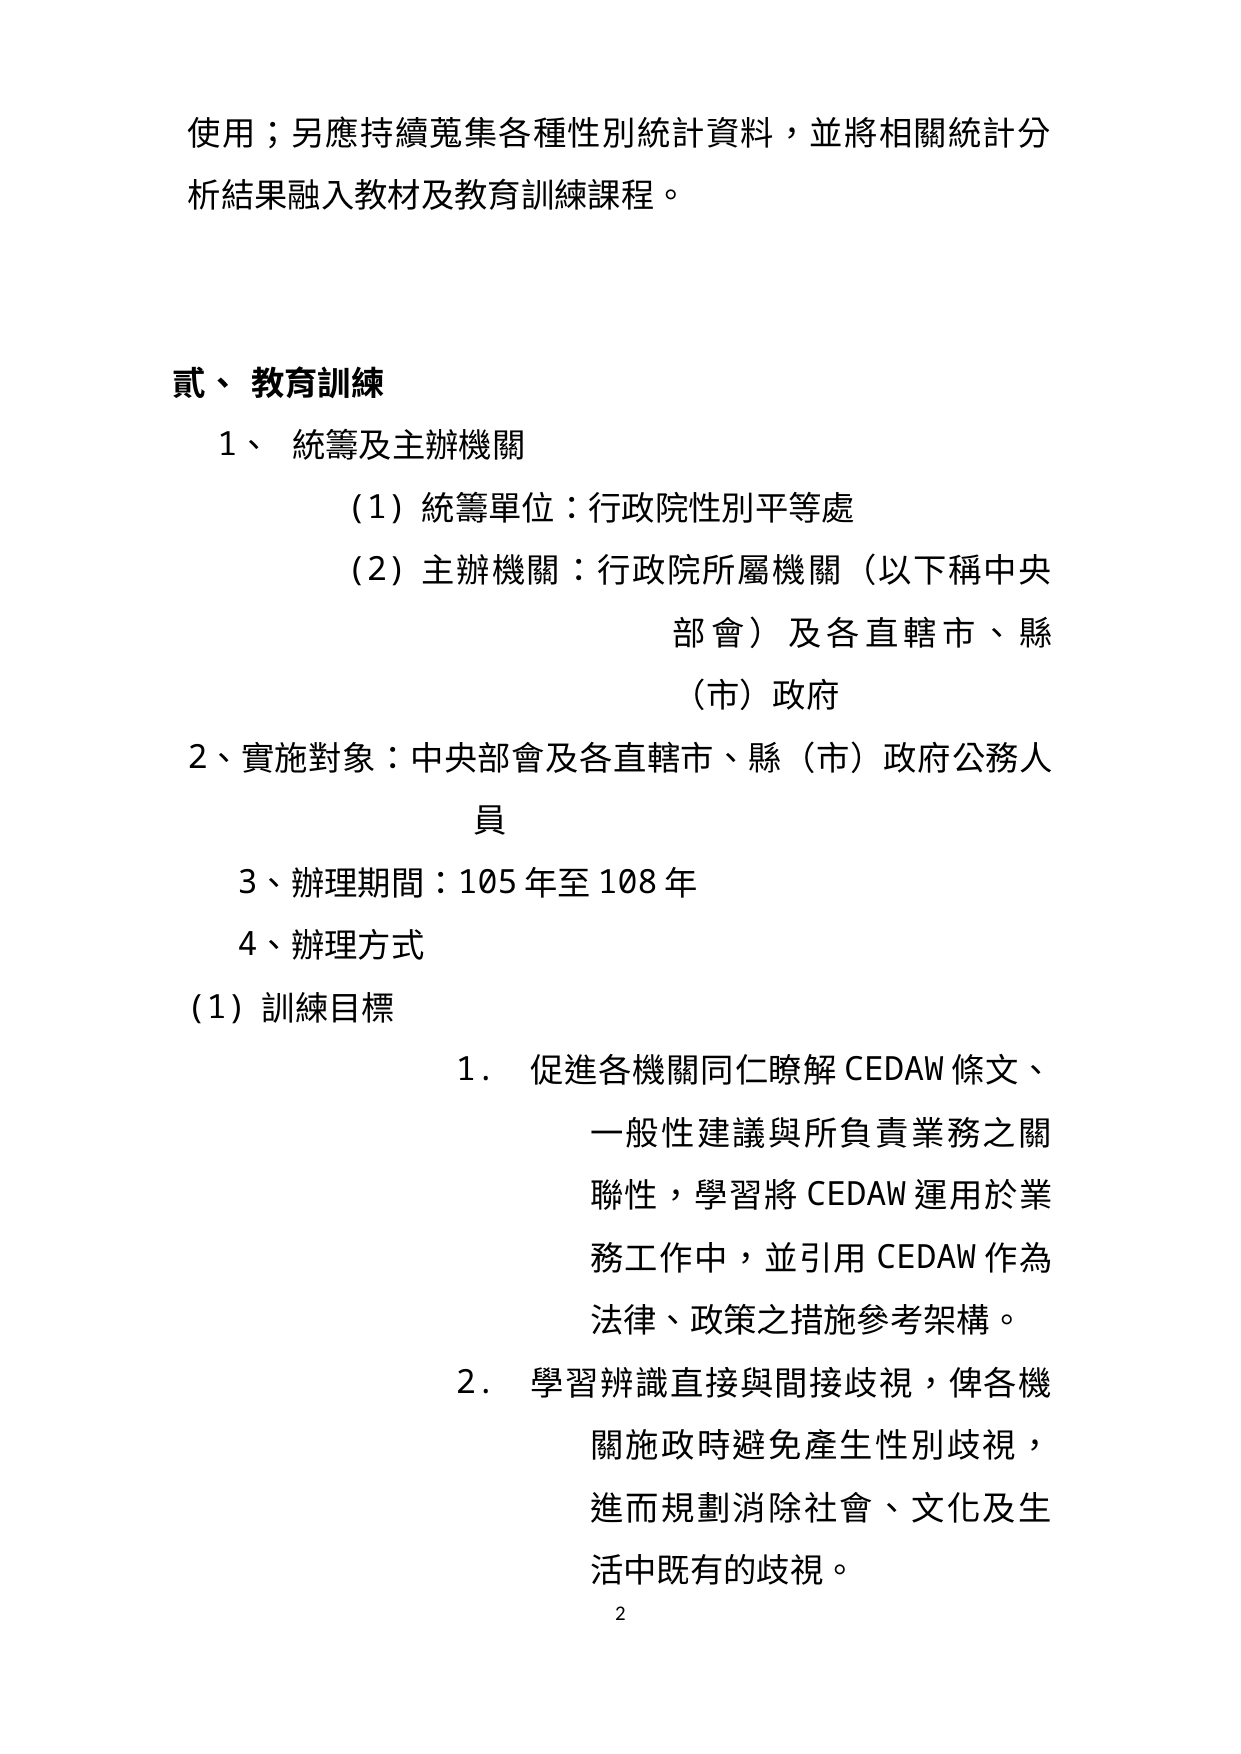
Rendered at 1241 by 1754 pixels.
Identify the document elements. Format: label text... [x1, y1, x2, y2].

list 教育訓練 [173, 339, 1053, 401]
text 使用；另應持續蒐集各種性別統計資料，並將相關統計分析結果融入教材及教育訓練課程。 [187, 89, 1053, 214]
list 學習辨識直接與間接歧視，俾各機關施政時避免產生性別歧視，進而規劃消除社會、文化及生活中既有的歧視。 [456, 1339, 1053, 1589]
list 訓練目標 [186, 964, 1053, 1026]
list 辦理方式 [237, 901, 1053, 964]
list 辦理期間：105年至108年 [237, 839, 1053, 901]
list 統籌及主辦機關 [217, 401, 1053, 464]
list 主辦機關：行政院所屬機關（以下稱中央部會）及各直轄市、縣（市）政府 [347, 526, 1053, 714]
list 實施對象：中央部會及各直轄市、縣（市）政府公務人員 [187, 714, 1053, 839]
list 促進各機關同仁瞭解CEDAW條文、一般性建議與所負責業務之關聯性，學習將CEDAW運用於業務工作中，並引用CEDAW作為法律、政策之措施參考架構。 [456, 1026, 1053, 1339]
list 統籌單位：行政院性別平等處 [347, 464, 1053, 526]
